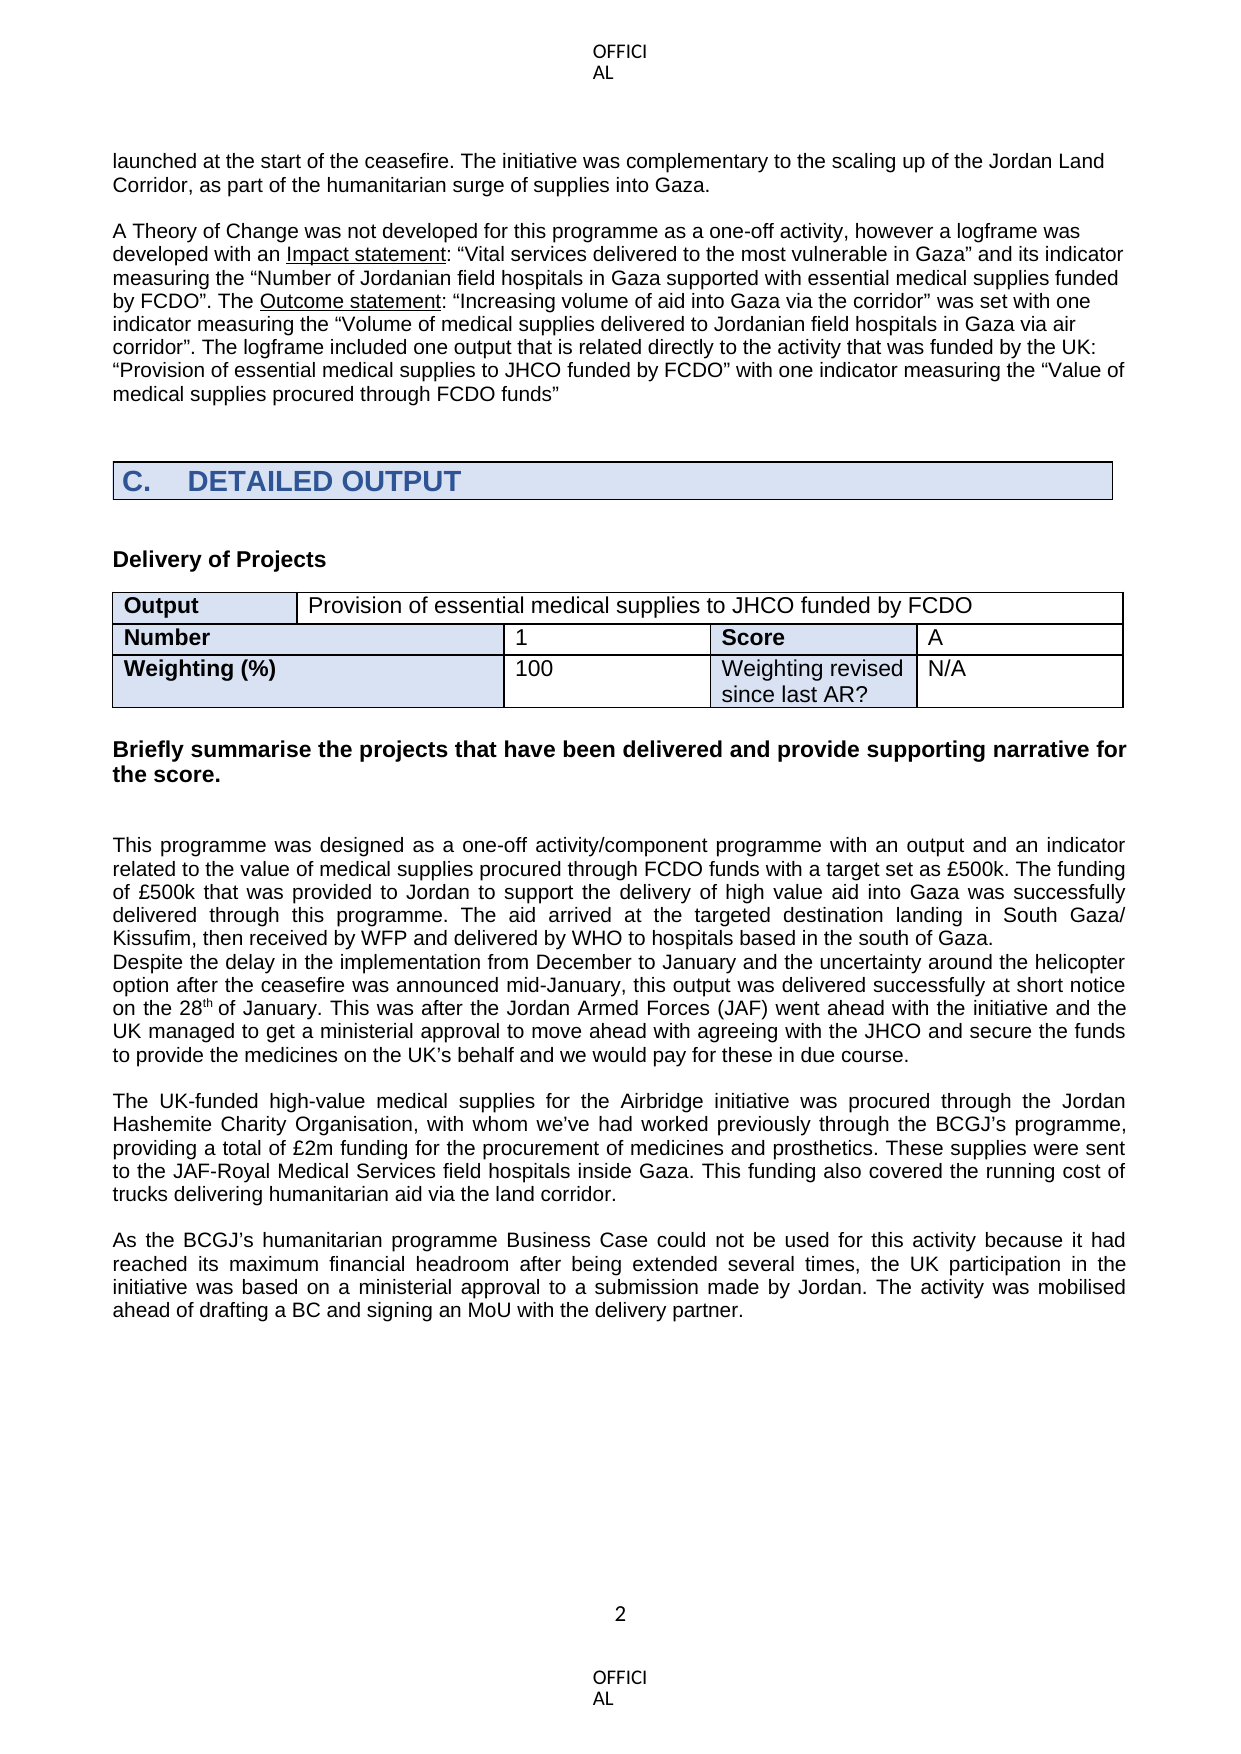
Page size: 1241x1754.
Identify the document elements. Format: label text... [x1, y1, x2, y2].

table_cell 1 [505, 625, 710, 654]
subtitle DETAILED OUTPUT [114, 463, 1112, 499]
text A Theory of Change was not developed for this programme as a one-off activity, however a logframe was developed with an Impact statement: “Vital services delivered to the most vulnerable in Gaza” and its indicator measuring the “Number of Jordanian field hospitals in Gaza supported with essential medical supplies funded by FCDO”. The Outcome statement: “Increasing volume of aid into Gaza via the corridor” was set with one indicator measuring the “Volume of medical supplies delivered to Jordanian field hospitals in Gaza via air corridor”. The logframe included one output that is related directly to the activity that was funded by the UK: “Provision of essential medical supplies to JHCO funded by FCDO” with one indicator measuring the “Value of medical supplies procured through FCDO funds” [112, 220, 1128, 406]
text Delivery of Projects [112, 547, 1128, 573]
table_header Output [113, 593, 296, 623]
text Briefly summarise the projects that have been delivered and provide supporting narrative for the score. [112, 736, 1128, 788]
text The UK-funded high-value medical supplies for the Airbridge initiative was procured through the Jordan Hashemite Charity Organisation, with whom we’ve had worked previously through the BCGJ’s programme, providing a total of £2m funding for the procurement of medicines and prosthetics. These supplies were sent to the JAF-Royal Medical Services field hospitals inside Gaza. This funding also covered the running cost of trucks delivering humanitarian aid via the land corridor. [112, 1089, 1128, 1206]
text Despite the delay in the implementation from December to January and the uncertainty around the helicopter option after the ceasefire was announced mid-January, this output was delivered successfully at short notice on the 28th of January. This was after the Jordan Armed Forces (JAF) went ahead with the initiative and the UK managed to get a ministerial approval to move ahead with agreeing with the JHCO and secure the funds to provide the medicines on the UK’s behalf and we would pay for these in due course. [112, 950, 1128, 1066]
table_cell Weighting revised since last AR? [711, 656, 916, 707]
text launched at the start of the ceasefire. The initiative was complementary to the scaling up of the Jordan Land Corridor, as part of the humanitarian surge of supplies into Gaza. [112, 150, 1128, 196]
table_cell Number [113, 625, 503, 654]
table_cell A [918, 625, 1122, 654]
table_cell Weighting (%) [113, 656, 503, 707]
text As the BCGJ’s humanitarian programme Business Case could not be used for this activity because it had reached its maximum financial headroom after being extended several times, the UK participation in the initiative was based on a ministerial approval to a submission made by Jordan. The activity was mobilised ahead of drafting a BC and signing an MoU with the delivery partner. [112, 1229, 1128, 1322]
table_cell Score [711, 625, 916, 654]
table_header Provision of essential medical supplies to JHCO funded by FCDO [298, 593, 1122, 623]
table_cell 100 [505, 656, 710, 707]
text This programme was designed as a one-off activity/component programme with an output and an indicator related to the value of medical supplies procured through FCDO funds with a target set as £500k. The funding of £500k that was provided to Jordan to support the delivery of high value aid into Gaza was successfully delivered through this programme. The aid arrived at the targeted destination landing in South Gaza/ Kissufim, then received by WFP and delivered by WHO to hospitals based in the south of Gaza. [112, 834, 1128, 950]
table_cell N/A [918, 656, 1122, 707]
